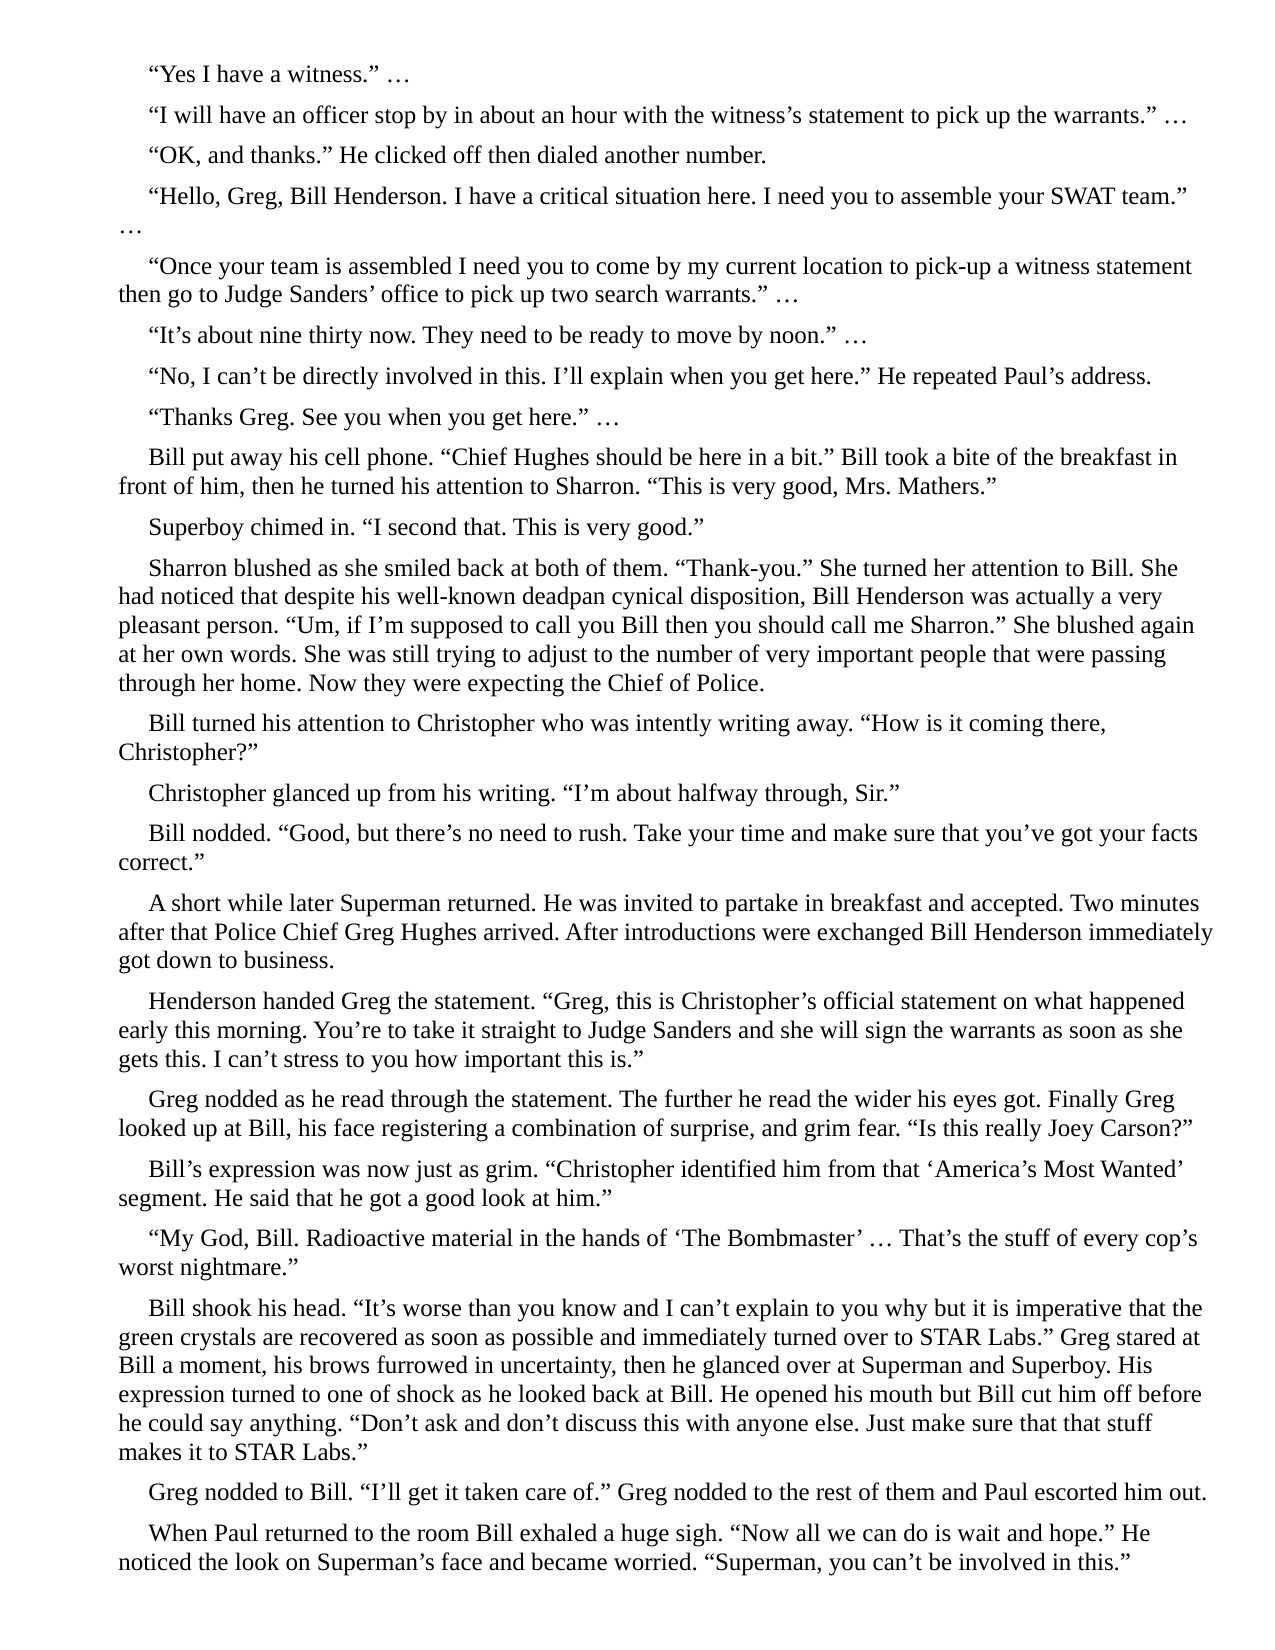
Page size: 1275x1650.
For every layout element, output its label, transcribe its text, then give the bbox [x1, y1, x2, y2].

text Greg nodded as he read through the statement. The further he read the wider his eyes got. Finally Greg looked up at Bill, his face registering a combination of surprise, and grim fear. “Is this really Joey Carson?” [118, 1084, 1216, 1142]
text “My God, Bill. Radioactive material in the hands of ‘The Bombmaster’ … That’s the stuff of every cop’s worst nightmare.” [118, 1223, 1216, 1281]
text “Once your team is assembled I need you to come by my current location to pick-up a witness statement then go to Judge Sanders’ office to pick up two search warrants.” … [118, 251, 1216, 308]
text “It’s about nine thirty now. They need to be ready to move by noon.” … [118, 320, 1216, 349]
text A short while later Superman returned. He was invited to partake in breakfast and accepted. Two minutes after that Police Chief Greg Hughes arrived. After introductions were exchanged Bill Henderson immediately got down to business. [118, 888, 1216, 974]
text “Thanks Greg. See you when you get here.” … [118, 402, 1216, 430]
text Christopher glanced up from his writing. “I’m about halfway through, Sir.” [118, 778, 1216, 807]
text “I will have an officer stop by in about an hour with the witness’s statement to pick up the warrants.” … [118, 100, 1216, 128]
text Henderson handed Greg the statement. “Greg, this is Christopher’s official statement on what happened early this morning. You’re to take it straight to Judge Sanders and she will sign the warrants as soon as she gets this. I can’t stress to you how important this is.” [118, 986, 1216, 1072]
text “No, I can’t be directly involved in this. I’ll explain when you get here.” He repeated Paul’s address. [118, 361, 1216, 390]
text “OK, and thanks.” He clicked off then dialed another number. [118, 141, 1216, 169]
text “Yes I have a witness.” … [118, 59, 1216, 88]
text Sharron blushed as she smiled back at both of them. “Thank-you.” She turned her attention to Bill. She had noticed that despite his well-known deadpan cynical disposition, Bill Henderson was actually a very pleasant person. “Um, if I’m supposed to call you Bill then you should call me Sharron.” She blushed again at her own words. She was still trying to adjust to the number of very important people that were passing through her home. Now they were expecting the Chief of Police. [118, 553, 1216, 696]
text Bill shook his head. “It’s worse than you know and I can’t explain to you why but it is imperative that the green crystals are recovered as soon as possible and immediately turned over to STAR Labs.” Greg stared at Bill a moment, his brows furrowed in uncertainty, then he glanced over at Superman and Superboy. His expression turned to one of shock as he looked back at Bill. He opened his mouth but Bill cut him off before he could say anything. “Don’t ask and don’t discuss this with anyone else. Just make sure that that stuff makes it to STAR Labs.” [118, 1293, 1216, 1465]
text Bill put away his cell phone. “Chief Hughes should be here in a bit.” Bill took a bite of the breakfast in front of him, then he turned his attention to Sharron. “This is very good, Mrs. Mathers.” [118, 442, 1216, 500]
text Superboy chimed in. “I second that. This is very good.” [118, 512, 1216, 541]
text Bill’s expression was now just as grim. “Christopher identified him from that ‘America’s Most Wanted’ segment. He said that he got a good look at him.” [118, 1154, 1216, 1211]
text When Paul returned to the room Bill exhaled a huge sigh. “Now all we can do is wait and hope.” He noticed the look on Superman’s face and became worried. “Superman, you can’t be involved in this.” [118, 1518, 1216, 1576]
text Bill turned his attention to Christopher who was intently writing away. “How is it coming there, Christopher?” [118, 708, 1216, 766]
text Greg nodded to Bill. “I’ll get it taken care of.” Greg nodded to the rest of them and Paul escorted him out. [118, 1477, 1216, 1506]
text “Hello, Greg, Bill Henderson. I have a critical situation here. I need you to assemble your SWAT team.” … [118, 181, 1216, 239]
text Bill nodded. “Good, but there’s no need to rush. Take your time and make sure that you’ve got your facts correct.” [118, 818, 1216, 876]
